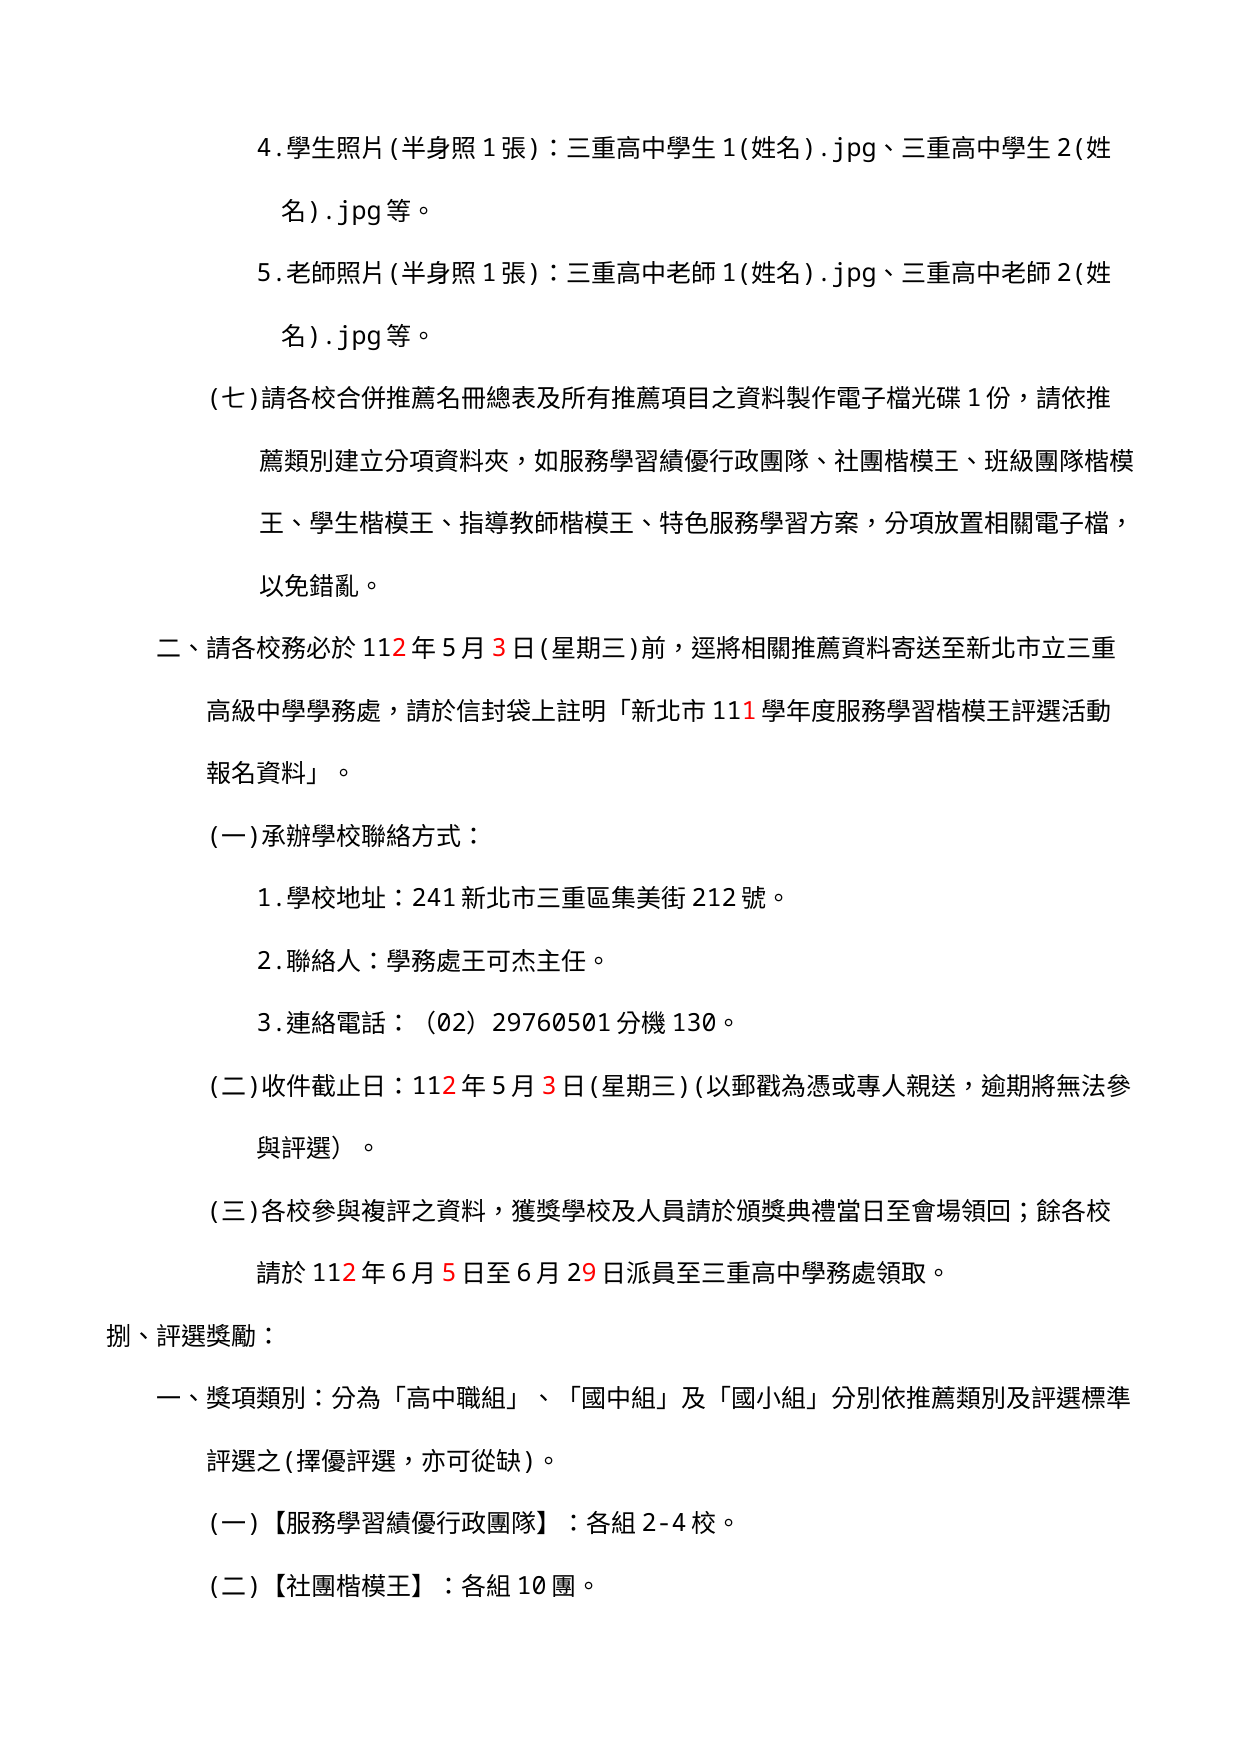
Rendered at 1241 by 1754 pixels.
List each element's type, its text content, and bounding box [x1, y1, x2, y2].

text 捌、評選獎勵： [106, 1293, 1134, 1355]
text 4.學生照片(半身照1張)：三重高中學生1(姓名).jpg、三重高中學生2(姓名).jpg等。 [256, 105, 1134, 230]
text (一)承辦學校聯絡方式： [206, 793, 1134, 855]
text 二、請各校務必於112年5月3日(星期三)前，逕將相關推薦資料寄送至新北市立三重高級中學學務處，請於信封袋上註明「新北市111學年度服務學習楷模王評選活動報名資料」。 [156, 605, 1134, 793]
text 一、獎項類別：分為「高中職組」、「國中組」及「國小組」分別依推薦類別及評選標準評選之(擇優評選，亦可從缺)。 [156, 1355, 1134, 1480]
text (二)收件截止日：112年5月3日(星期三)(以郵戳為憑或專人親送，逾期將無法參與評選）。 [206, 1043, 1134, 1168]
text (三)各校參與複評之資料，獲獎學校及人員請於頒獎典禮當日至會場領回；餘各校請於112年6月5日至6月29日派員至三重高中學務處領取。 [206, 1168, 1134, 1293]
text 5.老師照片(半身照1張)：三重高中老師1(姓名).jpg、三重高中老師2(姓名).jpg等。 [256, 230, 1134, 355]
text 2.聯絡人：學務處王可杰主任。 [256, 918, 1134, 980]
text 1.學校地址：241新北市三重區集美街212號。 [256, 855, 1134, 918]
text 3.連絡電話：（02）29760501分機130。 [256, 980, 1134, 1043]
text (二)【社團楷模王】：各組10團。 [206, 1543, 1134, 1605]
text (一)【服務學習績優行政團隊】：各組2-4校。 [206, 1480, 1134, 1543]
text (七)請各校合併推薦名冊總表及所有推薦項目之資料製作電子檔光碟1份，請依推薦類別建立分項資料夾，如服務學習績優行政團隊、社團楷模王、班級團隊楷模王、學生楷模王、指導教師楷模王、特色服務學習方案，分項放置相關電子檔，以免錯亂。 [206, 355, 1134, 605]
